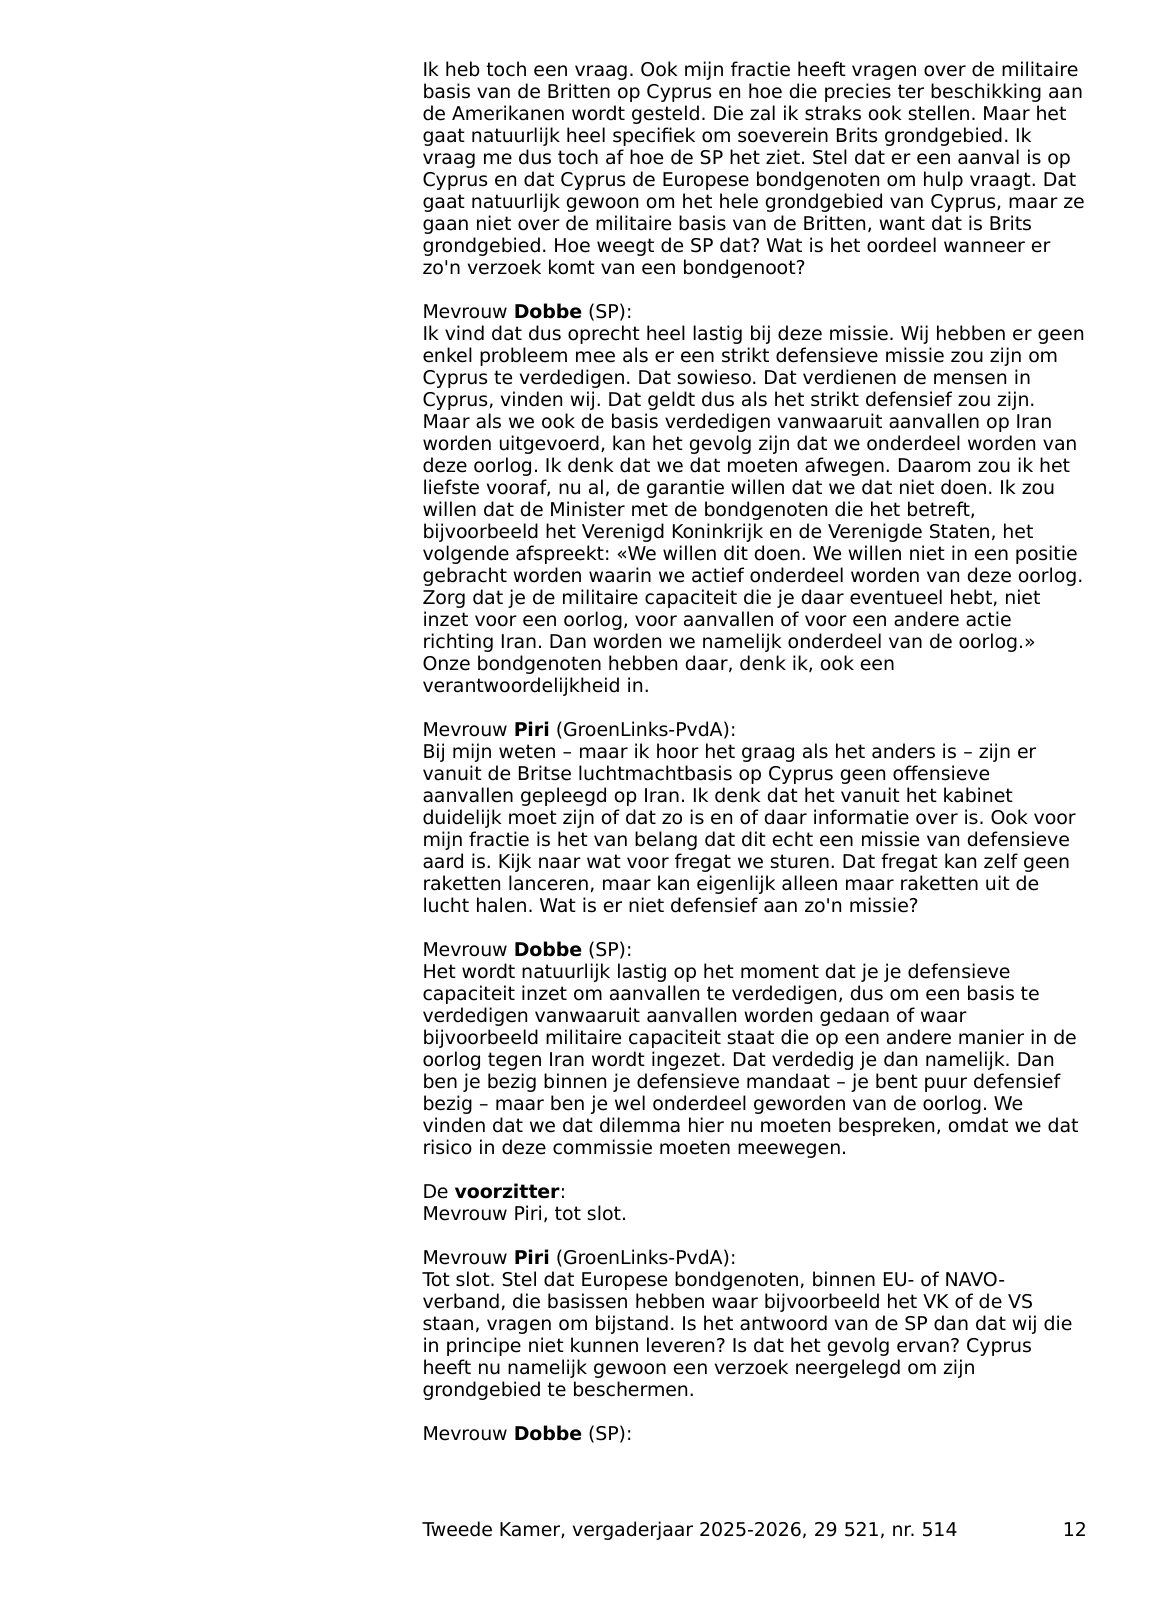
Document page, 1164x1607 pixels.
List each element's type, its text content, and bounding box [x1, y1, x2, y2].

text Bij mijn weten – maar ik hoor het graag als het anders is – zijn er vanuit de Britse luchtmachtbasis op Cyprus geen offensieve aanvallen gepleegd op Iran. Ik denk dat het vanuit het kabinet duidelijk moet zijn of dat zo is en of daar informatie over is. Ook voor mijn fractie is het van belang dat dit echt een missie van defensieve aard is. Kijk naar wat voor fregat we sturen. Dat fregat kan zelf geen raketten lanceren, maar kan eigenlijk alleen maar raketten uit de lucht halen. Wat is er niet defensief aan zo'n missie? [422, 741, 1087, 917]
text Mevrouw Piri (GroenLinks-PvdA): [422, 1247, 1087, 1269]
text De voorzitter: [422, 1181, 1087, 1203]
text Tot slot. Stel dat Europese bondgenoten, binnen EU- of NAVO-verband, die basissen hebben waar bijvoorbeeld het VK of de VS staan, vragen om bijstand. Is het antwoord van de SP dan dat wij die in principe niet kunnen leveren? Is dat het gevolg ervan? Cyprus heeft nu namelijk gewoon een verzoek neergelegd om zijn grondgebied te beschermen. [422, 1269, 1087, 1401]
text Ik heb toch een vraag. Ook mijn fractie heeft vragen over de militaire basis van de Britten op Cyprus en hoe die precies ter beschikking aan de Amerikanen wordt gesteld. Die zal ik straks ook stellen. Maar het gaat natuurlijk heel specifiek om soeverein Brits grondgebied. Ik vraag me dus toch af hoe de SP het ziet. Stel dat er een aanval is op Cyprus en dat Cyprus de Europese bondgenoten om hulp vraagt. Dat gaat natuurlijk gewoon om het hele grondgebied van Cyprus, maar ze gaan niet over de militaire basis van de Britten, want dat is Brits grondgebied. Hoe weegt de SP dat? Wat is het oordeel wanneer er zo'n verzoek komt van een bondgenoot? [422, 59, 1087, 279]
text Het wordt natuurlijk lastig op het moment dat je je defensieve capaciteit inzet om aanvallen te verdedigen, dus om een basis te verdedigen vanwaaruit aanvallen worden gedaan of waar bijvoorbeeld militaire capaciteit staat die op een andere manier in de oorlog tegen Iran wordt ingezet. Dat verdedig je dan namelijk. Dan ben je bezig binnen je defensieve mandaat – je bent puur defensief bezig – maar ben je wel onderdeel geworden van de oorlog. We vinden dat we dat dilemma hier nu moeten bespreken, omdat we dat risico in deze commissie moeten meewegen. [422, 961, 1087, 1159]
text Mevrouw Dobbe (SP): [422, 1423, 1087, 1445]
text Mevrouw Piri (GroenLinks-PvdA): [422, 719, 1087, 741]
text Mevrouw Dobbe (SP): [422, 939, 1087, 961]
text Mevrouw Piri, tot slot. [422, 1203, 1087, 1225]
text Mevrouw Dobbe (SP): [422, 301, 1087, 323]
text Ik vind dat dus oprecht heel lastig bij deze missie. Wij hebben er geen enkel probleem mee als er een strikt defensieve missie zou zijn om Cyprus te verdedigen. Dat sowieso. Dat verdienen de mensen in Cyprus, vinden wij. Dat geldt dus als het strikt defensief zou zijn. Maar als we ook de basis verdedigen vanwaaruit aanvallen op Iran worden uitgevoerd, kan het gevolg zijn dat we onderdeel worden van deze oorlog. Ik denk dat we dat moeten afwegen. Daarom zou ik het liefste vooraf, nu al, de garantie willen dat we dat niet doen. Ik zou willen dat de Minister met de bondgenoten die het betreft, bijvoorbeeld het Verenigd Koninkrijk en de Verenigde Staten, het volgende afspreekt: «We willen dit doen. We willen niet in een positie gebracht worden waarin we actief onderdeel worden van deze oorlog. Zorg dat je de militaire capaciteit die je daar eventueel hebt, niet inzet voor een oorlog, voor aanvallen of voor een andere actie richting Iran. Dan worden we namelijk onderdeel van de oorlog.» Onze bondgenoten hebben daar, denk ik, ook een verantwoordelijkheid in. [422, 323, 1087, 697]
